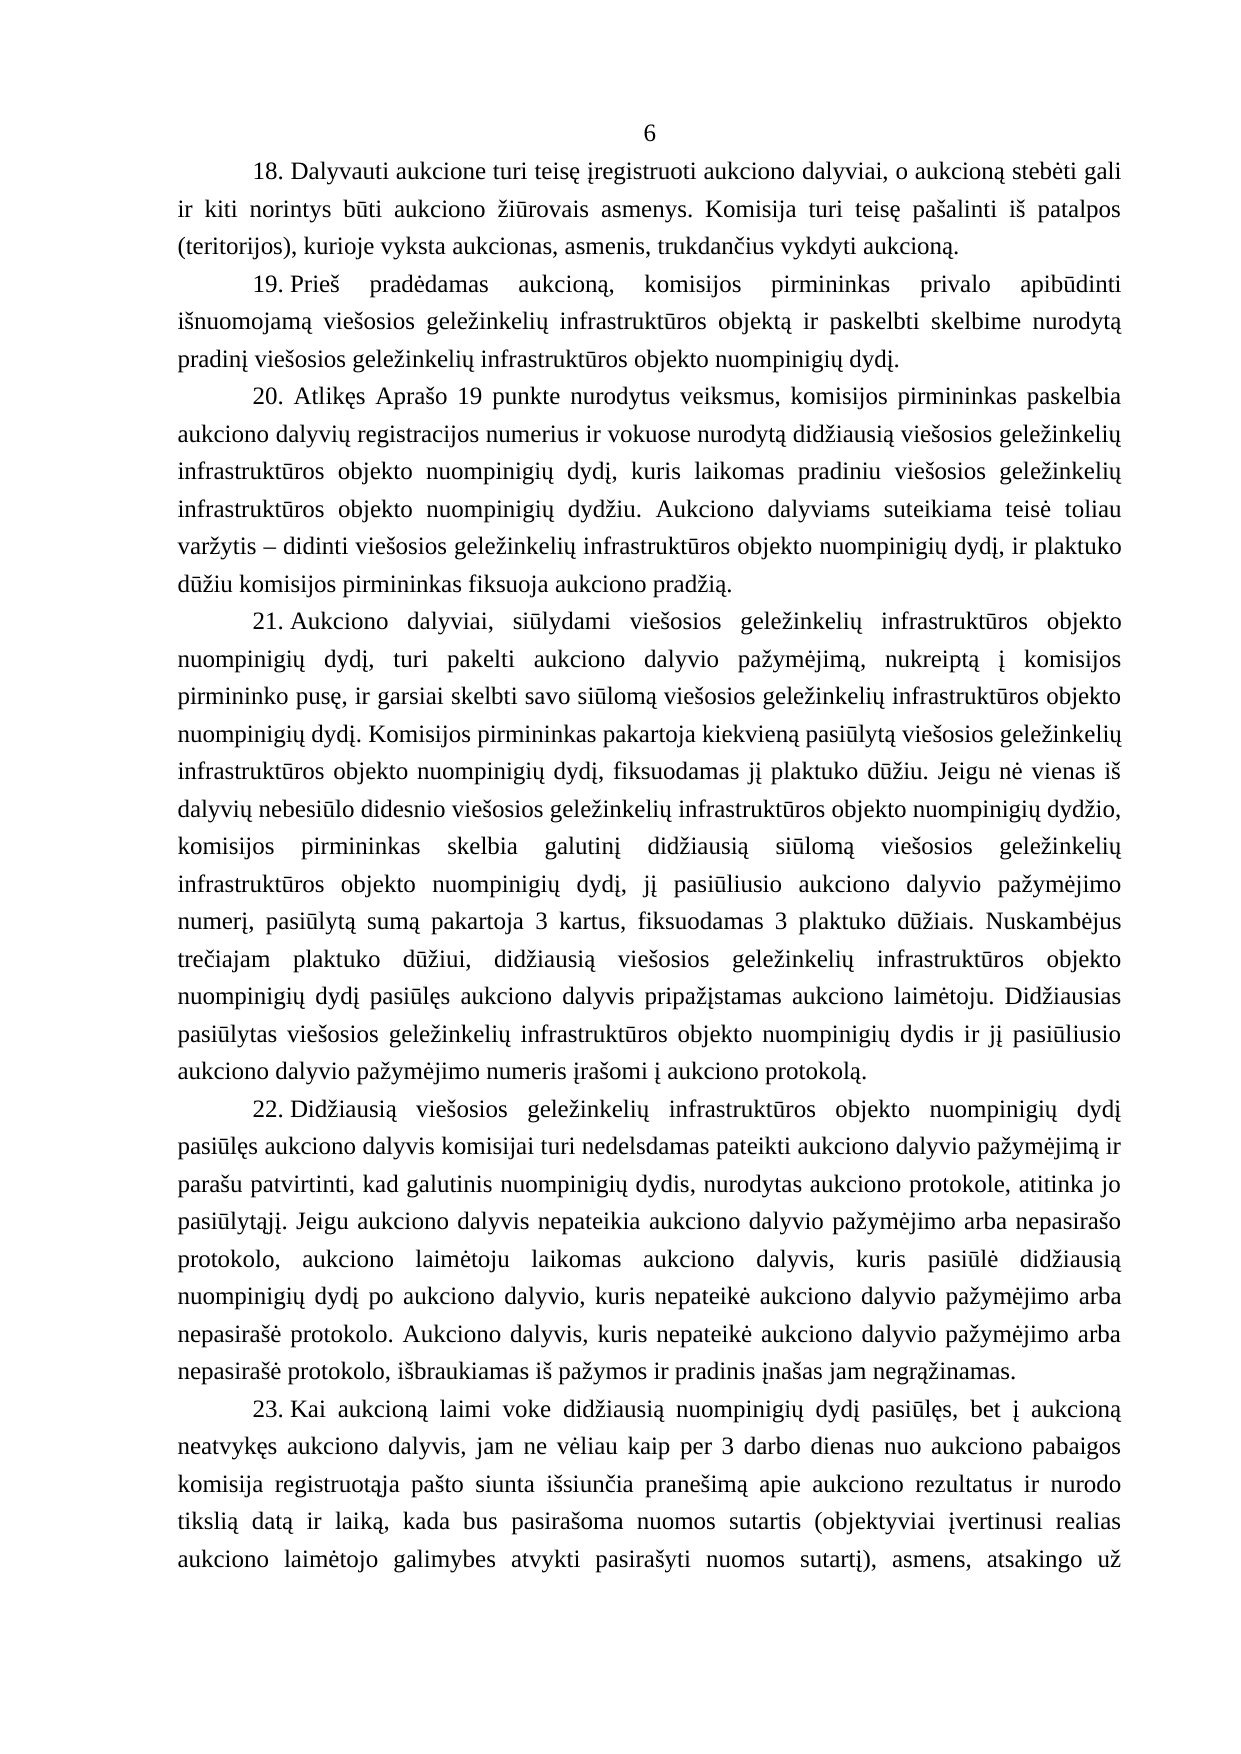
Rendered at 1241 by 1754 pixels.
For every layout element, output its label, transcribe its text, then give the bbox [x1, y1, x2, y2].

text 19. Prieš pradėdamas aukcioną, komisijos pirmininkas privalo apibūdinti išnuomojamą viešosios geležinkelių infrastruktūros objektą ir paskelbti skelbime nurodytą pradinį viešosios geležinkelių infrastruktūros objekto nuompinigių dydį. [177, 260, 1122, 373]
text 20. Atlikęs Aprašo 19 punkte nurodytus veiksmus, komisijos pirmininkas paskelbia aukciono dalyvių registracijos numerius ir vokuose nurodytą didžiausią viešosios geležinkelių infrastruktūros objekto nuompinigių dydį, kuris laikomas pradiniu viešosios geležinkelių infrastruktūros objekto nuompinigių dydžiu. Aukciono dalyviams suteikiama teisė toliau varžytis – didinti viešosios geležinkelių infrastruktūros objekto nuompinigių dydį, ir plaktuko dūžiu komisijos pirmininkas fiksuoja aukciono pradžią. [177, 373, 1122, 598]
text 23. Kai aukcioną laimi voke didžiausią nuompinigių dydį pasiūlęs, bet į aukcioną neatvykęs aukciono dalyvis, jam ne vėliau kaip per 3 darbo dienas nuo aukciono pabaigos komisija registruotąja pašto siunta išsiunčia pranešimą apie aukciono rezultatus ir nurodo tikslią datą ir laiką, kada bus pasirašoma nuomos sutartis (objektyviai įvertinusi realias aukciono laimėtojo galimybes atvykti pasirašyti nuomos sutartį), asmens, atsakingo už [177, 1385, 1122, 1573]
text 21. Aukciono dalyviai, siūlydami viešosios geležinkelių infrastruktūros objekto nuompinigių dydį, turi pakelti aukciono dalyvio pažymėjimą, nukreiptą į komisijos pirmininko pusę, ir garsiai skelbti savo siūlomą viešosios geležinkelių infrastruktūros objekto nuompinigių dydį. Komisijos pirmininkas pakartoja kiekvieną pasiūlytą viešosios geležinkelių infrastruktūros objekto nuompinigių dydį, fiksuodamas jį plaktuko dūžiu. Jeigu nė vienas iš dalyvių nebesiūlo didesnio viešosios geležinkelių infrastruktūros objekto nuompinigių dydžio, komisijos pirmininkas skelbia galutinį didžiausią siūlomą viešosios geležinkelių infrastruktūros objekto nuompinigių dydį, jį pasiūliusio aukciono dalyvio pažymėjimo numerį, pasiūlytą sumą pakartoja 3 kartus, fiksuodamas 3 plaktuko dūžiais. Nuskambėjus trečiajam plaktuko dūžiui, didžiausią viešosios geležinkelių infrastruktūros objekto nuompinigių dydį pasiūlęs aukciono dalyvis pripažįstamas aukciono laimėtoju. Didžiausias pasiūlytas viešosios geležinkelių infrastruktūros objekto nuompinigių dydis ir jį pasiūliusio aukciono dalyvio pažymėjimo numeris įrašomi į aukciono protokolą. [177, 598, 1122, 1085]
text 18. Dalyvauti aukcione turi teisę įregistruoti aukciono dalyviai, o aukcioną stebėti gali ir kiti norintys būti aukciono žiūrovais asmenys. Komisija turi teisę pašalinti iš patalpos (teritorijos), kurioje vyksta aukcionas, asmenis, trukdančius vykdyti aukcioną. [177, 148, 1122, 260]
text 22. Didžiausią viešosios geležinkelių infrastruktūros objekto nuompinigių dydį pasiūlęs aukciono dalyvis komisijai turi nedelsdamas pateikti aukciono dalyvio pažymėjimą ir parašu patvirtinti, kad galutinis nuompinigių dydis, nurodytas aukciono protokole, atitinka jo pasiūlytąjį. Jeigu aukciono dalyvis nepateikia aukciono dalyvio pažymėjimo arba nepasirašo protokolo, aukciono laimėtoju laikomas aukciono dalyvis, kuris pasiūlė didžiausią nuompinigių dydį po aukciono dalyvio, kuris nepateikė aukciono dalyvio pažymėjimo arba nepasirašė protokolo. Aukciono dalyvis, kuris nepateikė aukciono dalyvio pažymėjimo arba nepasirašė protokolo, išbraukiamas iš pažymos ir pradinis įnašas jam negrąžinamas. [177, 1085, 1122, 1385]
